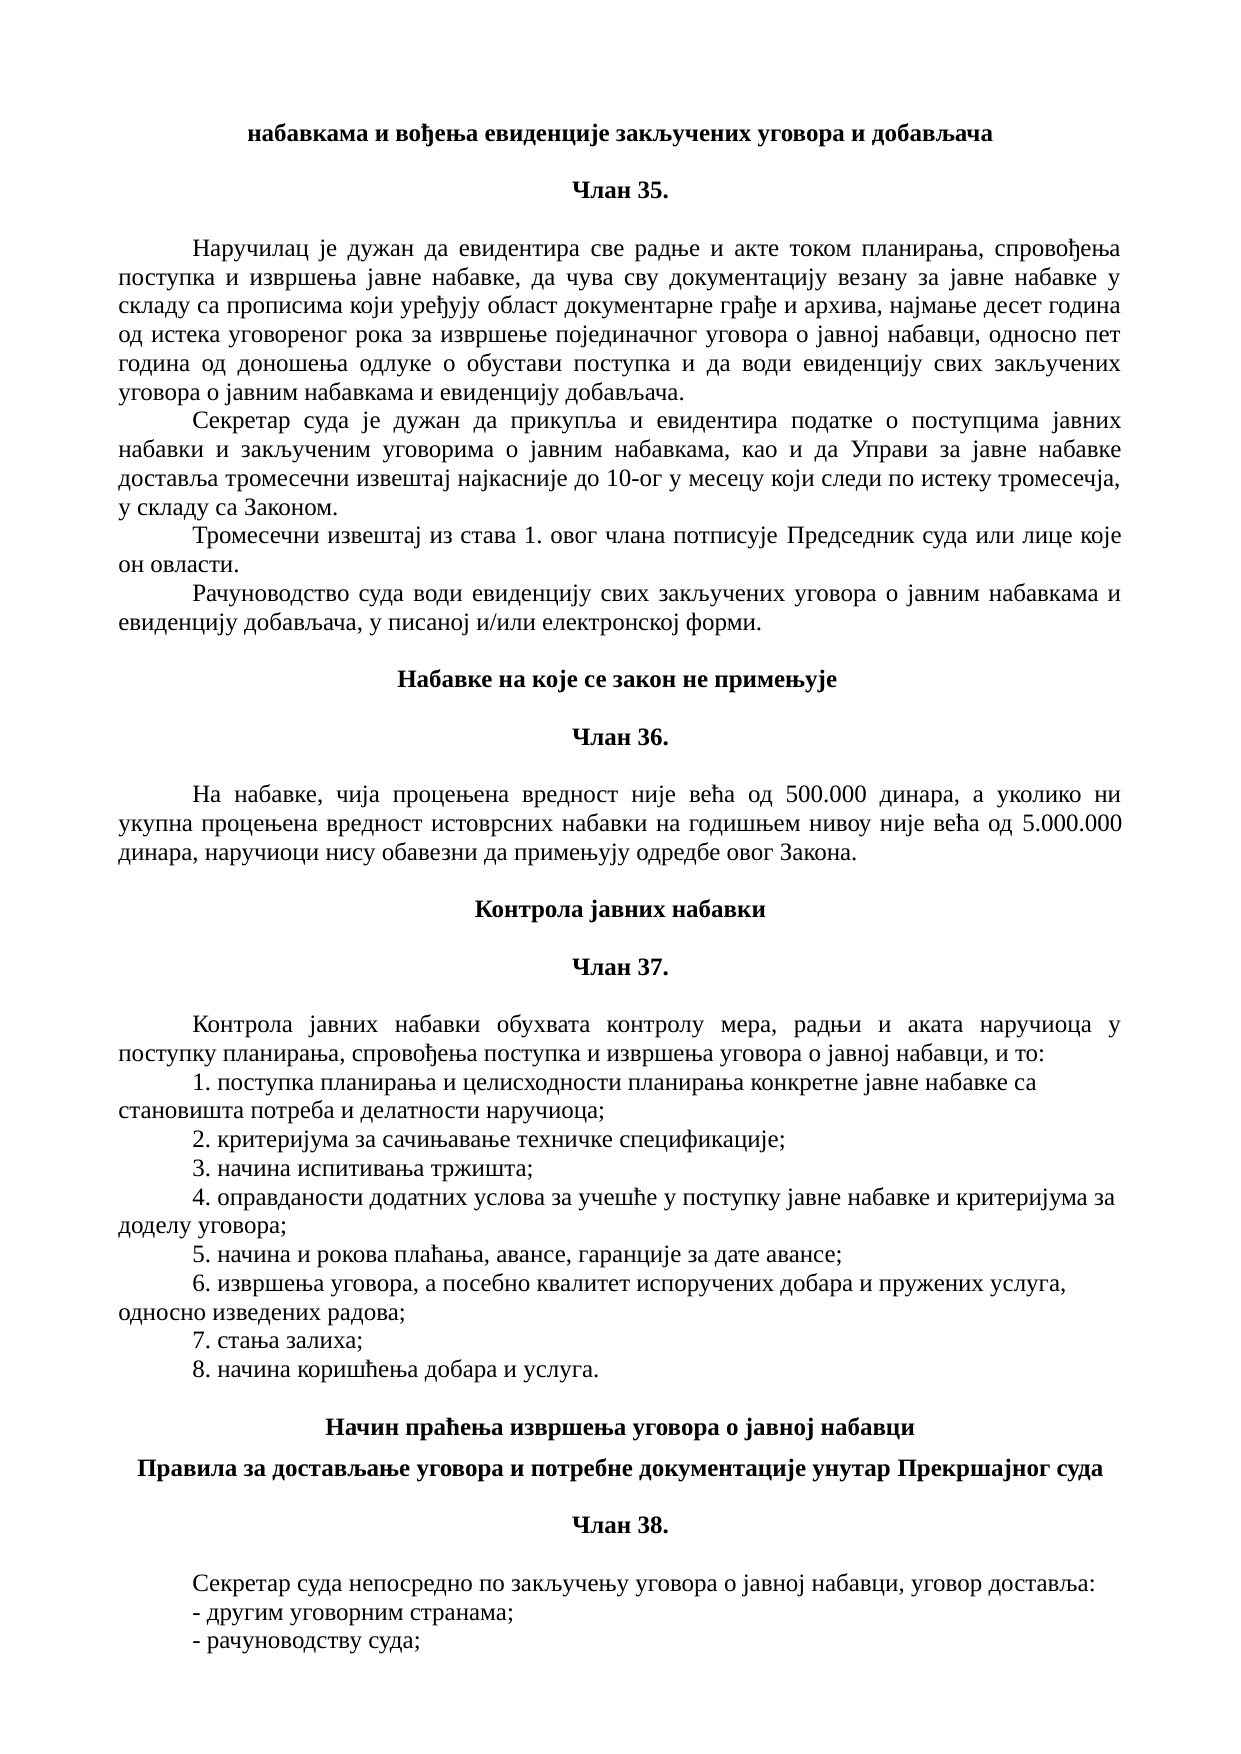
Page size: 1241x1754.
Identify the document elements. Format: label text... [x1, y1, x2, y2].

text 1. поступка планирања и целисходности планирања конкретне јавне набавке са становишта потреба и делатности наручиоца; [118, 1067, 1122, 1124]
text Секретар суда непосредно по закључењу уговора о јавној набавци, уговор доставља: [118, 1568, 1122, 1597]
text Начин праћења извршења уговора о јавној набавци [118, 1412, 1122, 1441]
text Правила за достављање уговора и потребне документације унутар Прекршајног суда [118, 1453, 1122, 1482]
text Члан 36. [118, 722, 1122, 751]
text Набавке на које се закон не примењује [118, 664, 1122, 693]
text Члан 35. [118, 176, 1122, 204]
text - другим уговорним странама; [118, 1597, 1122, 1626]
text - рачуноводству суда; [118, 1626, 1122, 1654]
text 6. извршења уговора, а посебно квалитет испоручених добaра и пружених услуга, односно изведених радова; [118, 1268, 1122, 1326]
text Члан 38. [118, 1511, 1122, 1539]
text 2. критеријума за сачињавање техничке спецификације; [118, 1124, 1122, 1153]
text 8. начина коришћења добара и услуга. [118, 1354, 1122, 1383]
text 5. начина и рокова плаћања, авансе, гаранције за дате авансе; [118, 1239, 1122, 1268]
text Тромесечни извештај из става 1. овог члана потписује Председник суда или лице које он овласти. [118, 521, 1122, 578]
text Наручилац је дужан да евидентира све радње и акте током планирања, спровођења поступка и извршења јавне набавке, да чува сву документацију везану за јавне набавке у складу са прописима који уређују област документарне грађе и архива, најмање десет година од истека уговореног рока за извршење појединачног уговора о јавној набавци, односно пет година од доношења одлуке о обустави поступка и да води евиденцију свих закључених уговора о јавним набавкама и евиденцију добављача. [118, 233, 1122, 406]
text Контрола јавних набавки обухвата контролу мера, радњи и аката наручиоца у поступку планирања, спровођења поступка и извршења уговора о јавној набавци, и то: [118, 1009, 1122, 1067]
text 7. стања залиха; [118, 1326, 1122, 1354]
text 4. оправданости додатних услова за учешће у поступку јавне набавке и критеријума за доделу уговора; [118, 1182, 1122, 1239]
text Рачуноводство суда води евиденцију свих закључених уговора о јавним набавкама и евиденцију добављача, у писаној и/или електронској форми. [118, 578, 1122, 636]
text 3. начина испитивања тржишта; [118, 1153, 1122, 1182]
text Секретар суда је дужан да прикупља и евидентира податке о поступцима јавних набавки и закљученим уговорима о јавним набавкама, као и да Управи за јавне набавке доставља тромесечни извештај најкасније до 10-ог у месецу који следи по истеку тромесечја, у складу са Законом. [118, 406, 1122, 521]
text Члан 37. [118, 952, 1122, 981]
text На набавке, чија процењена вредност није већа од 500.000 динара, а уколико ни укупна процењена вредност истоврсних набавки на годишњем нивоу није већа од 5.000.000 динара, наручиоци нису обавезни да примењују одредбе овог Закона. [118, 779, 1122, 866]
text Контрола јавних набавки [118, 894, 1122, 923]
text набавкама и вођења евиденције закључених уговора и добављача [118, 118, 1122, 147]
